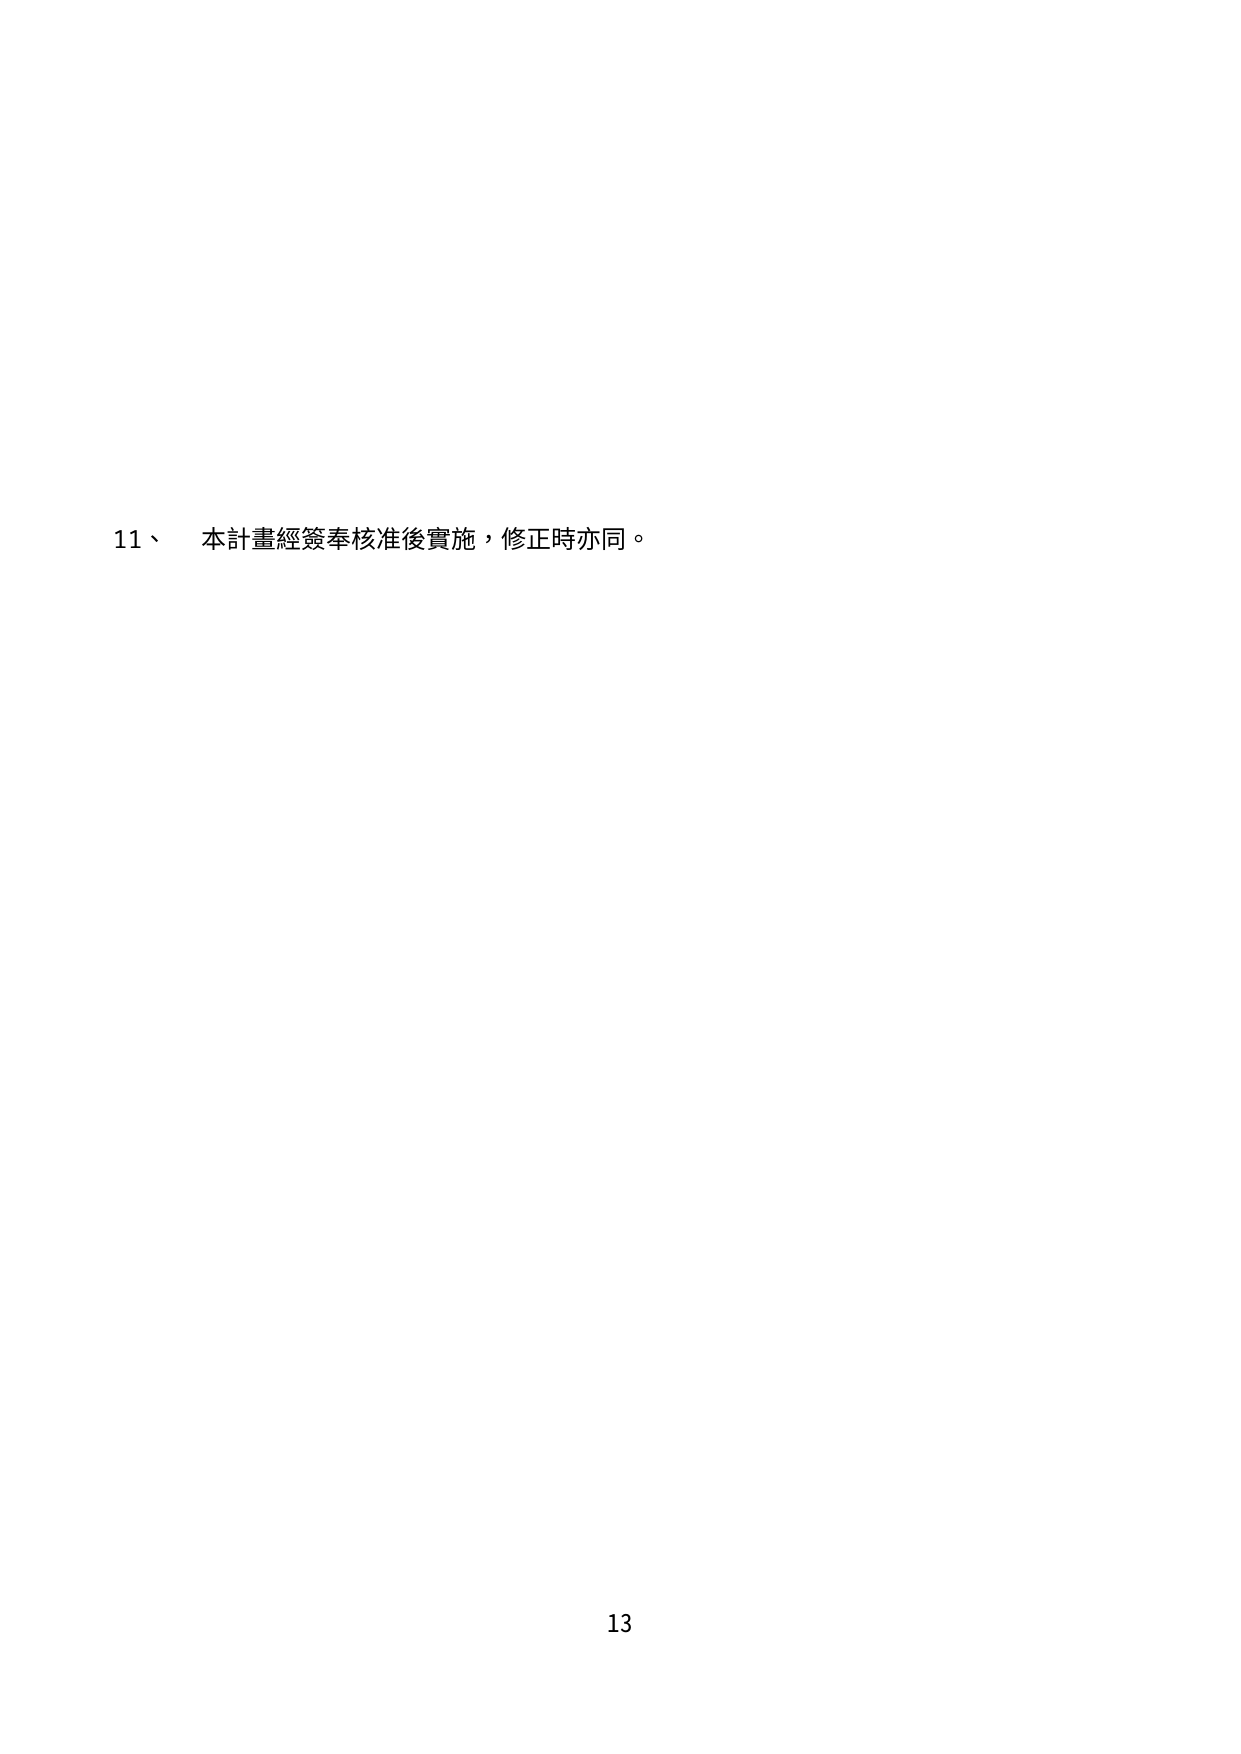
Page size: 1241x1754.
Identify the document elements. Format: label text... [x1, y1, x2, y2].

list 本計畫經簽奉核准後實施，修正時亦同。 [112, 496, 1128, 558]
